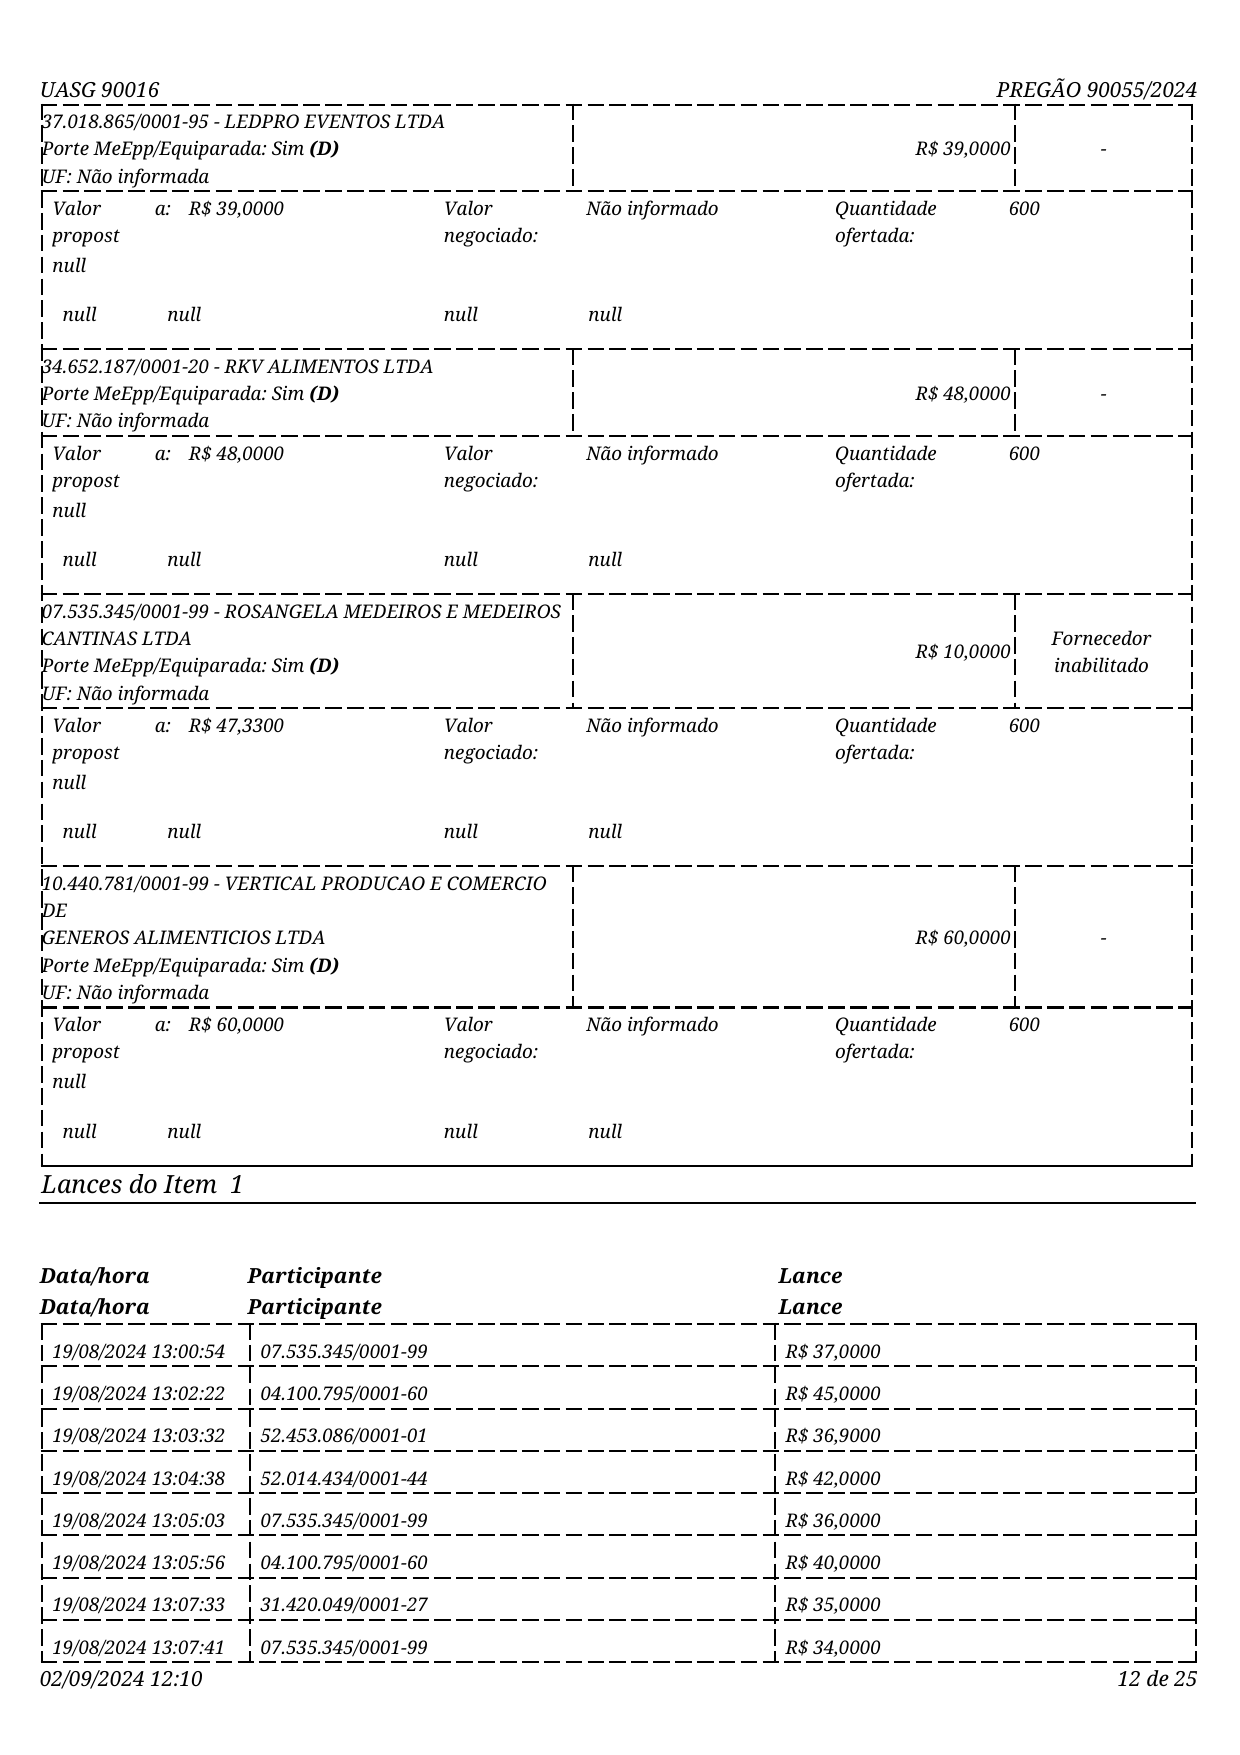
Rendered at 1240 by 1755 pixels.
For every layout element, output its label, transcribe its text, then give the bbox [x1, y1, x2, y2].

table_cell - [1015, 348, 1192, 435]
table_cell [578, 767, 785, 816]
table_cell Valor propost [42, 1006, 157, 1066]
table_cell null [157, 816, 444, 865]
table_cell [444, 1066, 578, 1115]
table_cell [785, 544, 1008, 593]
table_cell Valor propost [42, 707, 157, 767]
table_cell [1009, 544, 1192, 593]
text Data/hora Participante Lance [39, 1292, 1200, 1321]
table_cell Valor propost [42, 435, 157, 494]
table_cell R$ 48,0000 [573, 348, 1015, 435]
table_cell [444, 495, 578, 544]
table_cell Quantidade ofertada: [785, 435, 1008, 494]
table_cell [578, 250, 785, 299]
table_cell null [444, 1115, 578, 1164]
table_cell [157, 495, 444, 544]
table_cell [785, 299, 1008, 348]
table_cell R$ 34,0000 [775, 1619, 1196, 1661]
table_cell [1009, 299, 1192, 348]
table_cell null [578, 544, 785, 593]
table_cell 07.535.345/0001-99 - ROSANGELA MEDEIROS E MEDEIROS CANTINAS LTDA Porte MeEpp/Equiparada: Sim (D) UF: Não informada [42, 593, 573, 707]
table_cell R$ 39,0000 [573, 104, 1015, 190]
table_cell 600 [1009, 190, 1192, 250]
table_cell Quantidade ofertada: [785, 1006, 1008, 1066]
table_cell - [1015, 865, 1192, 1006]
table_cell [1009, 816, 1192, 865]
table_cell 52.014.434/0001-44 [250, 1450, 775, 1492]
table_cell 19/08/2024 13:07:41 [42, 1619, 250, 1661]
table_cell a: R$ 48,0000 [157, 435, 444, 494]
table_cell - [1015, 104, 1192, 190]
table_cell 10.440.781/0001-99 - VERTICAL PRODUCAO E COMERCIO DE GENEROS ALIMENTICIOS LTDA Porte MeEpp/Equiparada: Sim (D) UF: Não informada [42, 865, 573, 1006]
table_cell [444, 250, 578, 299]
table_cell 04.100.795/0001-60 [250, 1365, 775, 1407]
table_cell [785, 816, 1008, 865]
table_cell [157, 1066, 444, 1115]
table_header 19/08/2024 13:00:54 [42, 1323, 250, 1365]
table_cell null [42, 816, 157, 865]
table_cell [157, 250, 444, 299]
table_cell null [444, 299, 578, 348]
table_cell a: R$ 39,0000 [157, 190, 444, 250]
table_cell [578, 495, 785, 544]
table_cell null [444, 544, 578, 593]
table_cell Não informado [578, 707, 785, 767]
table_cell null [42, 544, 157, 593]
table_cell 07.535.345/0001-99 [250, 1492, 775, 1534]
table_cell Valor propost [42, 190, 157, 250]
table_cell R$ 10,0000 [573, 593, 1015, 707]
table_cell Valor negociado: [444, 1006, 578, 1066]
table_cell null [42, 495, 157, 544]
table_cell [785, 250, 1008, 299]
table_cell R$ 60,0000 [573, 865, 1015, 1006]
table_cell 19/08/2024 13:05:56 [42, 1534, 250, 1577]
table_cell [1009, 250, 1192, 299]
table_cell null [157, 299, 444, 348]
table_cell null [42, 250, 157, 299]
table_cell Não informado [578, 435, 785, 494]
table_cell 52.453.086/0001-01 [250, 1408, 775, 1450]
table_cell null [42, 1066, 157, 1115]
table_cell 600 [1009, 707, 1192, 767]
table_cell Quantidade ofertada: [785, 707, 1008, 767]
table_cell a: R$ 60,0000 [157, 1006, 444, 1066]
table_cell a: R$ 47,3300 [157, 707, 444, 767]
table_cell [785, 1066, 1008, 1115]
table_cell 34.652.187/0001-20 - RKV ALIMENTOS LTDA Porte MeEpp/Equiparada: Sim (D) UF: Não informada [42, 348, 573, 435]
table_cell [1009, 1066, 1192, 1115]
table_cell 07.535.345/0001-99 [250, 1619, 775, 1661]
table_cell null [578, 816, 785, 865]
table_cell R$ 45,0000 [775, 1365, 1196, 1407]
table_cell null [42, 1115, 157, 1164]
table_cell 600 [1009, 435, 1192, 494]
table_cell R$ 42,0000 [775, 1450, 1196, 1492]
table_cell [578, 1066, 785, 1115]
table_cell [1009, 1115, 1192, 1164]
table_cell null [578, 1115, 785, 1164]
table_cell [785, 767, 1008, 816]
table_cell 19/08/2024 13:02:22 [42, 1365, 250, 1407]
table_cell null [42, 767, 157, 816]
table_cell 19/08/2024 13:07:33 [42, 1577, 250, 1619]
table_cell [157, 767, 444, 816]
table_cell 19/08/2024 13:05:03 [42, 1492, 250, 1534]
table_cell Fornecedor inabilitado [1015, 593, 1192, 707]
subtitle Lances do Item 1 [41, 1167, 1200, 1201]
table_cell Não informado [578, 190, 785, 250]
table_cell [444, 767, 578, 816]
table_cell 37.018.865/0001-95 - LEDPRO EVENTOS LTDA Porte MeEpp/Equiparada: Sim (D) UF: Não informada [42, 104, 573, 190]
table_cell Valor negociado: [444, 707, 578, 767]
table_cell R$ 36,9000 [775, 1408, 1196, 1450]
table_cell null [578, 299, 785, 348]
table_cell 19/08/2024 13:04:38 [42, 1450, 250, 1492]
table_cell Não informado [578, 1006, 785, 1066]
table_cell 31.420.049/0001-27 [250, 1577, 775, 1619]
table_cell R$ 36,0000 [775, 1492, 1196, 1534]
table_cell Valor negociado: [444, 435, 578, 494]
table_cell [1009, 767, 1192, 816]
text Data/hora Participante Lance [39, 1261, 1200, 1290]
table_cell R$ 35,0000 [775, 1577, 1196, 1619]
table_cell null [157, 544, 444, 593]
table_header 07.535.345/0001-99 [250, 1323, 775, 1365]
table_cell null [42, 299, 157, 348]
table_cell null [157, 1115, 444, 1164]
table_header R$ 37,0000 [775, 1323, 1196, 1365]
table_cell [785, 495, 1008, 544]
table_cell R$ 40,0000 [775, 1534, 1196, 1577]
table_cell null [444, 816, 578, 865]
table_cell 19/08/2024 13:03:32 [42, 1408, 250, 1450]
table_cell 600 [1009, 1006, 1192, 1066]
table_cell 04.100.795/0001-60 [250, 1534, 775, 1577]
table_cell Quantidade ofertada: [785, 190, 1008, 250]
table_cell [1009, 495, 1192, 544]
table_cell Valor negociado: [444, 190, 578, 250]
table_cell [785, 1115, 1008, 1164]
